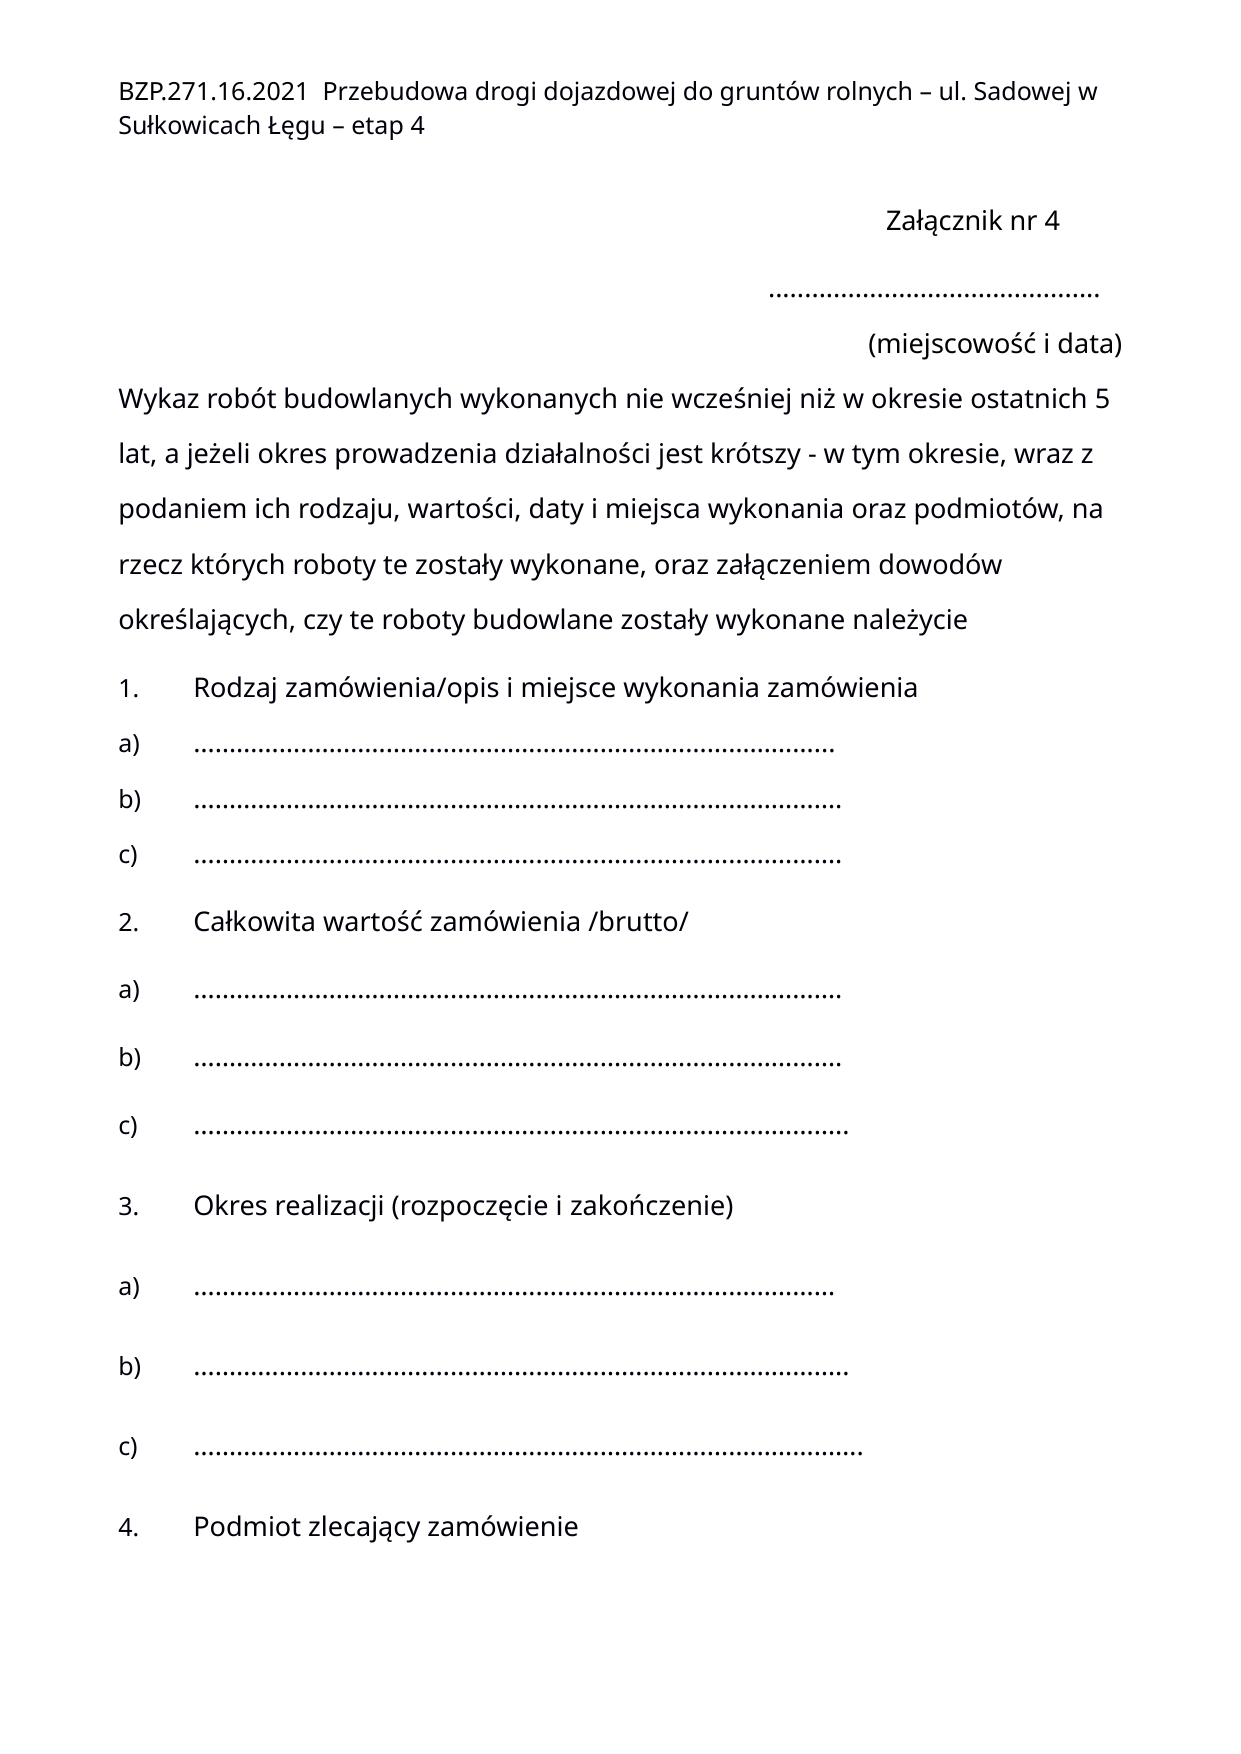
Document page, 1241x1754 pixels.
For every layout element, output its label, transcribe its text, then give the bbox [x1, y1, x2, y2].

list ………………………………………………………………………………. [118, 1038, 1151, 1075]
list ………………………………………………………………………………. [118, 779, 1151, 816]
text (miejscowość i data) [148, 324, 1152, 361]
list ……………………………………………………………………………….. [118, 1347, 1151, 1383]
list Rodzaj zamówienia/opis i miejsce wykonania zamówienia [118, 668, 1151, 705]
text Załącznik nr 4 [153, 201, 1152, 238]
list ……………………………………………………………………………… [118, 1266, 1151, 1303]
list ……………………………………………………………………………….. [118, 1106, 1151, 1142]
list Całkowita wartość zamówienia /brutto/ [118, 902, 1151, 939]
list ……………………………………………………………………………... [118, 724, 1151, 761]
text .............................................. [768, 269, 1152, 306]
list ………………………………………………………………………………. [118, 834, 1151, 871]
list Podmiot zlecający zamówienie [118, 1507, 1151, 1544]
list …………………………………………………………………………………. [118, 1427, 1151, 1464]
list Okres realizacji (rozpoczęcie i zakończenie) [118, 1186, 1151, 1223]
text Wykaz robót budowlanych wykonanych nie wcześniej niż w okresie ostatnich 5 lat, a jeżeli okres prowadzenia działalności jest krótszy - w tym okresie, wraz z podaniem ich rodzaju, wartości, daty i miejsca wykonania oraz podmiotów, na rzecz których roboty te zostały wykonane, oraz załączeniem dowodów określających, czy te roboty budowlane zostały wykonane należycie [118, 379, 1151, 637]
list ………………………………………………………………………………. [118, 970, 1151, 1007]
